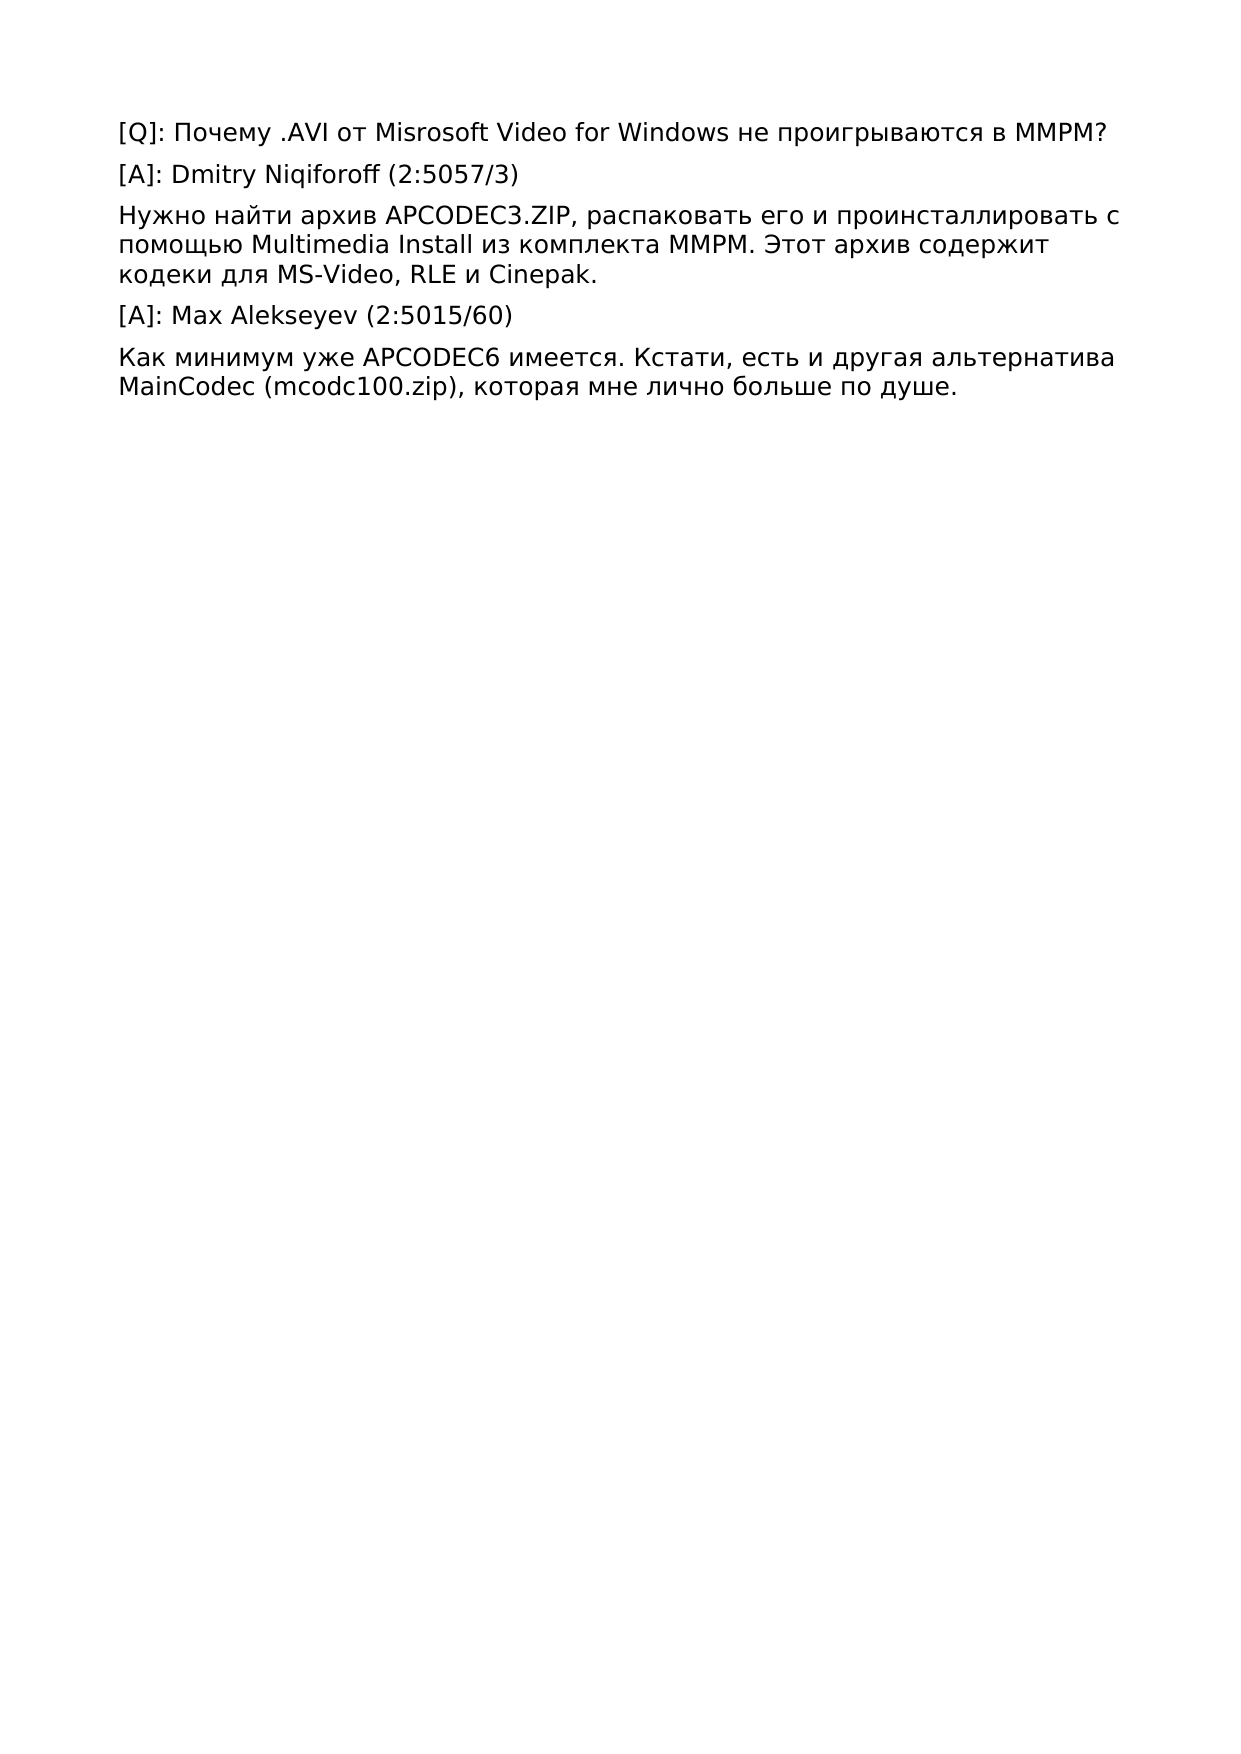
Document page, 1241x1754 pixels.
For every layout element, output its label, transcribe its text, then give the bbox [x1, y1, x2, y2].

text [A]: Dmitry Niqiforoff (2:5057/3) [118, 160, 1122, 189]
text Hужно найти архив APCODEC3.ZIP, распаковать его и проинсталлировать с помощью Multimedia Install из комплекта MMPM. Этот архив содержит кодеки для MS-Video, RLE и Cinepak. [118, 201, 1122, 289]
text [A]: Max Alekseyev (2:5015/60) [118, 301, 1122, 331]
text [Q]: Почему .AVI от Misrosoft Video for Windows не пpоигpываются в MMPM? [118, 118, 1122, 147]
text Как минимум уже APCODEC6 имеется. Кстати, есть и другая альтернатива MainCodec (mcodc100.zip), которая мне лично больше по душе. [118, 343, 1122, 401]
